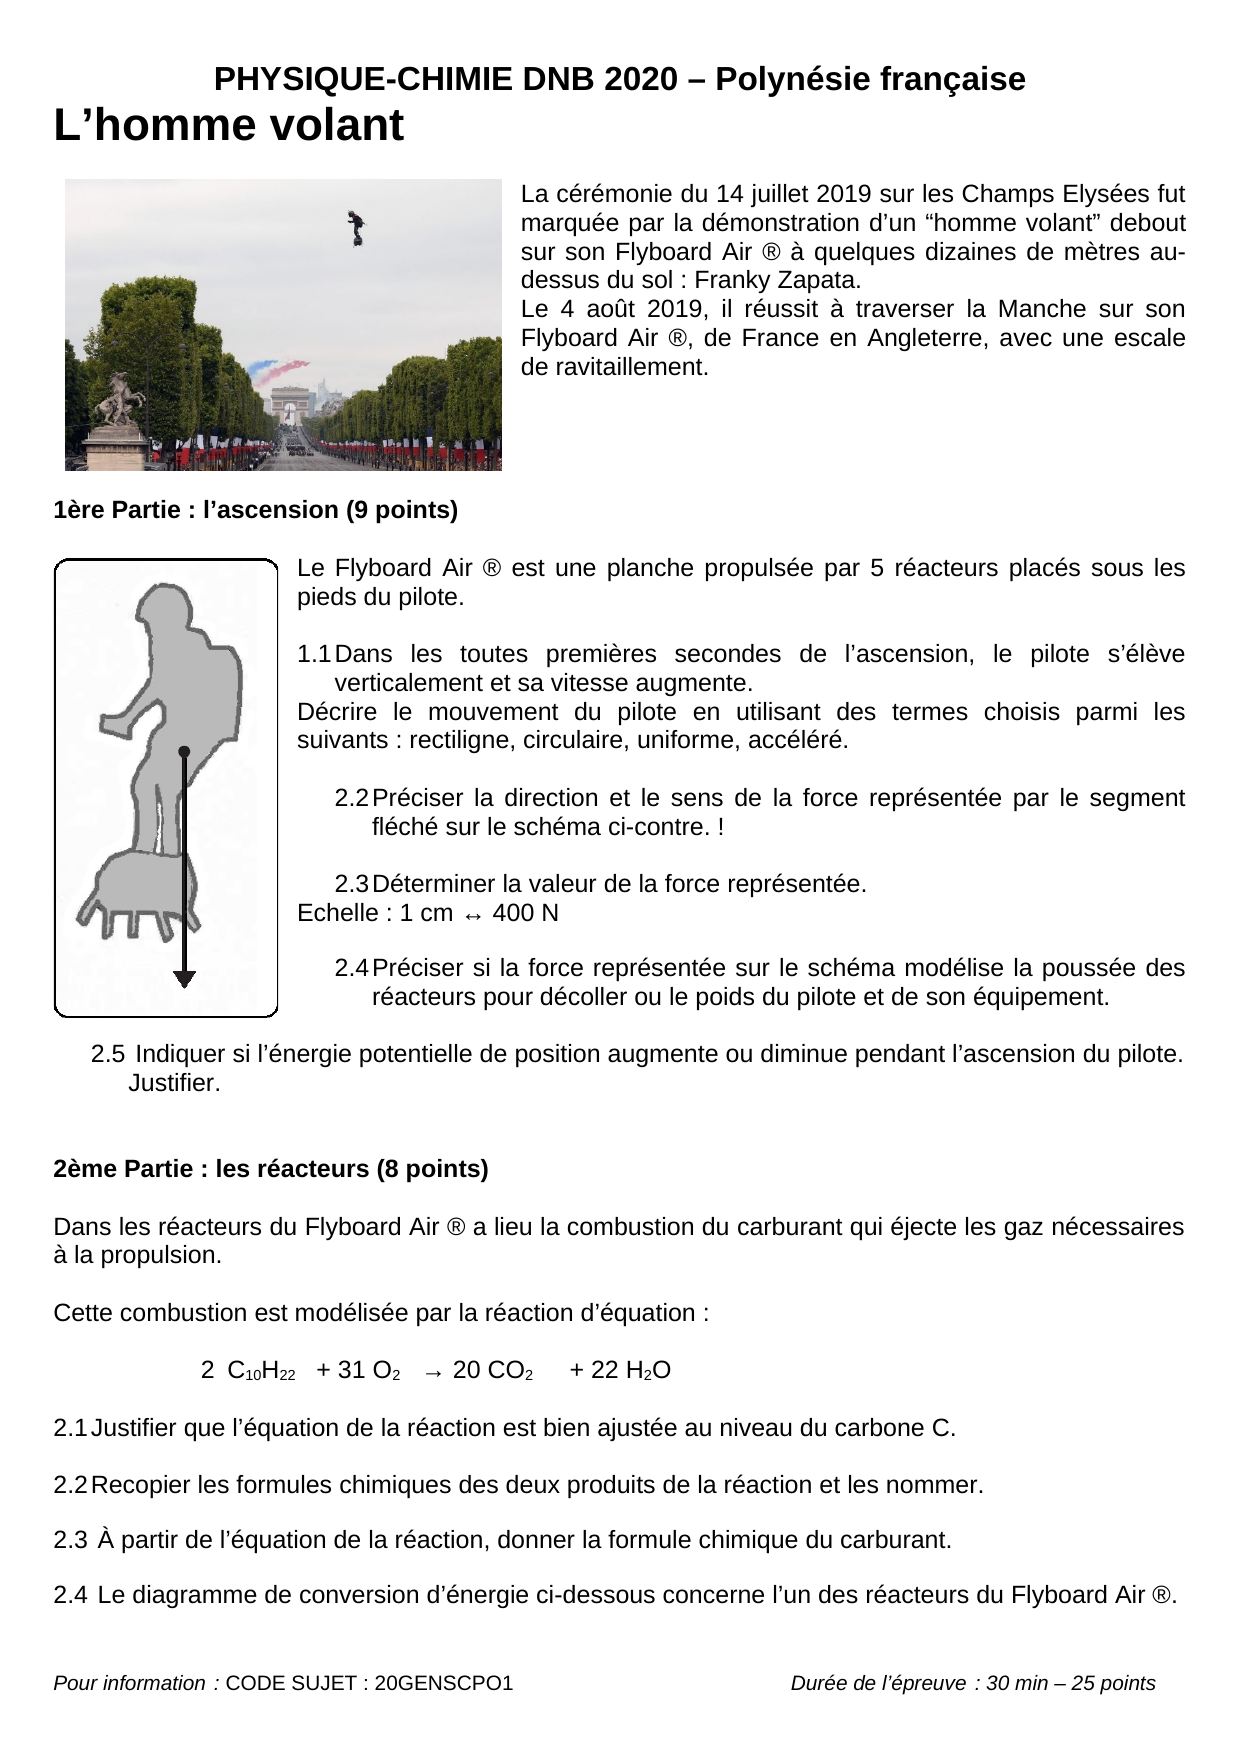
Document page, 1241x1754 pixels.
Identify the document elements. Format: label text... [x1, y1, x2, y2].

text 2ème Partie : les réacteurs (8 points) [53, 1154, 1187, 1183]
text 1ère Partie : l’ascension (9 points) [53, 495, 1187, 524]
list Dans les toutes premières secondes de l’ascension, le pilote s’élève verticalement et sa vitesse augmente. [279, 639, 1187, 696]
picture [53, 558, 279, 1018]
text Décrire le mouvement du pilote en utilisant des termes choisis parmi les suivants : rectiligne, circulaire, uniforme, accéléré. [279, 696, 1187, 754]
text Echelle : 1 cm ↔ 400 N [279, 898, 1187, 926]
list Justifier que l’équation de la réaction est bien ajustée au niveau du carbone C. [53, 1413, 1187, 1442]
text Le Flyboard Air ® est une planche propulsée par 5 réacteurs placés sous les pieds du pilote. [53, 553, 1187, 610]
list Préciser la direction et le sens de la force représentée par le segment fléché sur le schéma ci-contre. ! [279, 783, 1187, 840]
picture [65, 179, 502, 471]
list Indiquer si l’énergie potentielle de position augmente ou diminue pendant l’ascension du pilote. Justifier. [91, 1039, 1187, 1097]
text L’homme volant [53, 97, 1187, 150]
text Cette combustion est modélisée par la réaction d’équation : [53, 1298, 1187, 1327]
list Préciser si la force représentée sur le schéma modélise la poussée des réacteurs pour décoller ou le poids du pilote et de son équipement. [279, 953, 1187, 1010]
list Recopier les formules chimiques des deux produits de la réaction et les nommer. [53, 1470, 1187, 1499]
text Dans les réacteurs du Flyboard Air ® a lieu la combustion du carburant qui éjecte les gaz nécessaires à la propulsion. [53, 1212, 1187, 1269]
list Le diagramme de conversion d’énergie ci-dessous concerne l’un des réacteurs du Flyboard Air ®. [53, 1581, 1187, 1609]
text 2xC10H22 + 31 O2 → 20 CO2 + 22 H2O [164, 1355, 1187, 1384]
text Le 4 août 2019, il réussit à traverser la Manche sur son Flyboard Air ®, de France en Angleterre, avec une escale de ravitaillement. [502, 294, 1187, 380]
text La cérémonie du 14 juillet 2019 sur les Champs Elysées fut marquée par la démonstration d’un “homme volant” debout sur son Flyboard Air ® à quelques dizaines de mètres au-dessus du sol : Franky Zapata. [502, 179, 1187, 294]
list Déterminer la valeur de la force représentée. [279, 869, 1187, 898]
list À partir de l’équation de la réaction, donner la formule chimique du carburant. [53, 1525, 1187, 1554]
